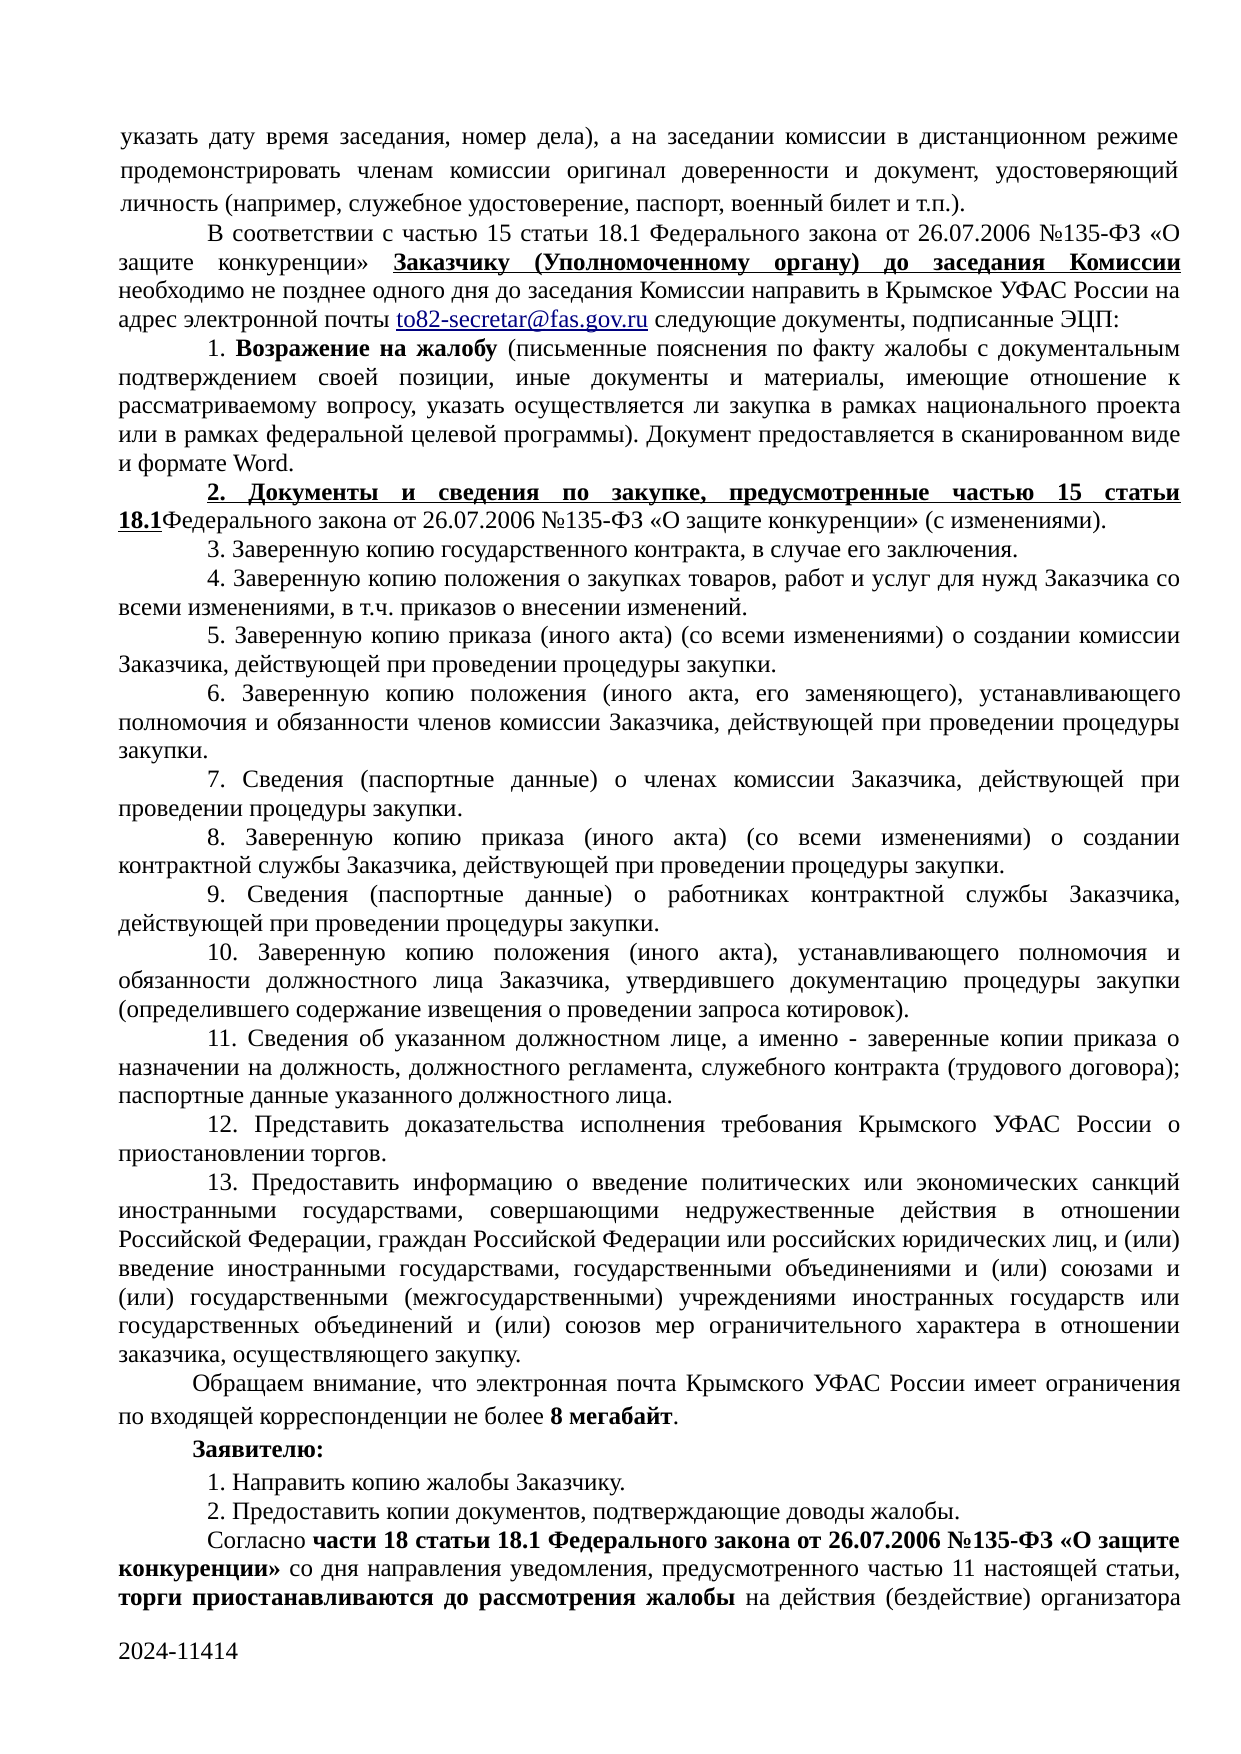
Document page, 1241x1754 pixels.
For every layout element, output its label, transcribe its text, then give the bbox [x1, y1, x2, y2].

text 6. Заверенную копию положения (иного акта, его заменяющего), устанавливающего полномочия и обязанности членов комиссии Заказчика, действующей при проведении процедуры закупки. [118, 678, 1181, 764]
text 2. Документы и сведения по закупке, предусмотренные частью 15 статьи 18.1Федерального закона от 26.07.2006 №135-ФЗ «О защите конкуренции» (с изменениями). [118, 477, 1181, 534]
text В соответствии с частью 15 статьи 18.1 Федерального закона от 26.07.2006 №135-ФЗ «О защите конкуренции» Заказчику (Уполномоченному органу) до заседания Комиссии необходимо не позднее одного дня до заседания Комиссии направить в Крымское УФАС России на адрес электронной почты to82-secretar@fas.gov.ru следующие документы, подписанные ЭЦП: [118, 218, 1181, 333]
text Согласно части 18 статьи 18.1 Федерального закона от 26.07.2006 №135-ФЗ «О защите конкуренции» со дня направления уведомления, предусмотренного частью 11 настоящей статьи, торги приостанавливаются до рассмотрения жалобы на действия (бездействие) организатора [118, 1525, 1181, 1611]
text 2. Предоставить копии документов, подтверждающие доводы жалобы. [118, 1496, 1181, 1525]
text 7. Сведения (паспортные данные) о членах комиссии Заказчика, действующей при проведении процедуры закупки. [118, 764, 1181, 822]
text 1. Направить копию жалобы Заказчику. [118, 1467, 1181, 1496]
text 5. Заверенную копию приказа (иного акта) (со всеми изменениями) о создании комиссии Заказчика, действующей при проведении процедуры закупки. [118, 621, 1181, 678]
text 9. Сведения (паспортные данные) о работниках контрактной службы Заказчика, действующей при проведении процедуры закупки. [118, 879, 1181, 937]
text 12. Представить доказательства исполнения требования Крымского УФАС России о приостановлении торгов. [118, 1109, 1181, 1167]
text Обращаем внимание, что электронная почта Крымского УФАС России имеет ограничения по входящей корреспонденции не более 8 мегабайт. [118, 1368, 1181, 1430]
text 8. Заверенную копию приказа (иного акта) (со всеми изменениями) о создании контрактной службы Заказчика, действующей при проведении процедуры закупки. [118, 822, 1181, 879]
text указать дату время заседания, номер дела), а на заседании комиссии в дистанционном режиме продемонстрировать членам комиссии оригинал доверенности и документ, удостоверяющий личность (например, служебное удостоверение, паспорт, военный билет и т.п.). [120, 118, 1179, 218]
text 10. Заверенную копию положения (иного акта), устанавливающего полномочия и обязанности должностного лица Заказчика, утвердившего документацию процедуры закупки (определившего содержание извещения о проведении запроса котировок). [118, 937, 1181, 1023]
text 11. Сведения об указанном должностном лице, а именно - заверенные копии приказа о назначении на должность, должностного регламента, служебного контракта (трудового договора); паспортные данные указанного должностного лица. [118, 1023, 1181, 1109]
text 13. Предоставить информацию о введение политических или экономических санкций иностранными государствами, совершающими недружественные действия в отношении Российской Федерации, граждан Российской Федерации или российских юридических лиц, и (или) введение иностранными государствами, государственными объединениями и (или) союзами и (или) государственными (межгосударственными) учреждениями иностранных государств или государственных объединений и (или) союзов мер ограничительного характера в отношении заказчика, осуществляющего закупку. [118, 1167, 1181, 1368]
text 3. Заверенную копию государственного контракта, в случае его заключения. [118, 534, 1181, 563]
text 4. Заверенную копию положения о закупках товаров, работ и услуг для нужд Заказчика со всеми изменениями, в т.ч. приказов о внесении изменений. [118, 563, 1181, 621]
text Заявителю: [118, 1434, 1181, 1463]
text 1. Возражение на жалобу (письменные пояснения по факту жалобы с документальным подтверждением своей позиции, иные документы и материалы, имеющие отношение к рассматриваемому вопросу, указать осуществляется ли закупка в рамках национального проекта или в рамках федеральной целевой программы). Документ предоставляется в сканированном виде и формате Word. [118, 333, 1181, 477]
